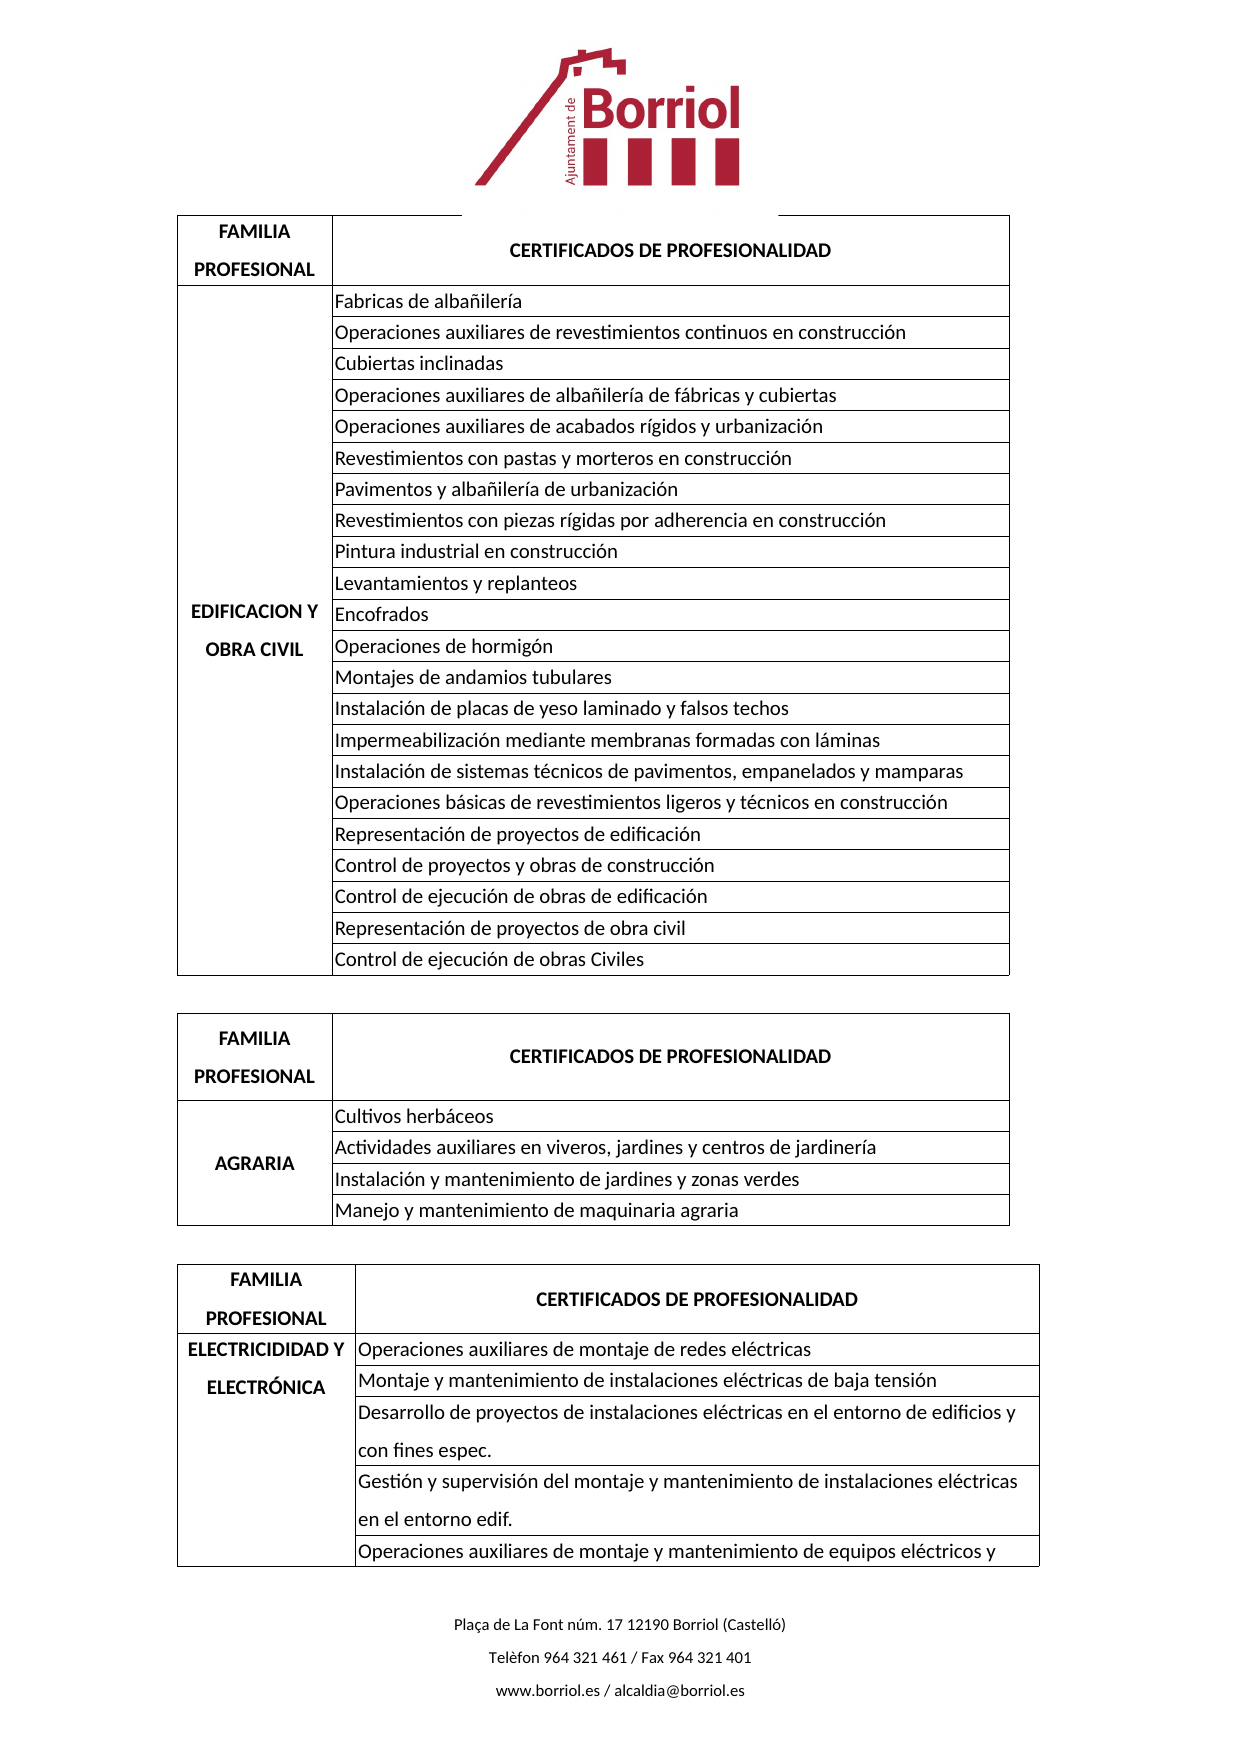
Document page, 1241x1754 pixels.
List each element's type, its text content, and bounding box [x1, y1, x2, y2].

table_cell Operaciones auxiliares de montaje y mantenimiento de equipos eléctricos y [356, 1536, 1039, 1566]
table_cell ELECTRICIDIDAD Y ELECTRÓNICA [178, 1334, 355, 1566]
table_cell Revestimientos con pastas y morteros en construcción [333, 443, 1009, 473]
table_cell Manejo y mantenimiento de maquinaria agraria [333, 1195, 1009, 1225]
table_cell AGRARIA [178, 1101, 332, 1225]
table_cell Representación de proyectos de obra civil [333, 913, 1009, 943]
table_header CERTIFICADOS DE PROFESIONALIDAD [333, 1014, 1009, 1100]
table_cell Operaciones auxiliares de acabados rígidos y urbanización [333, 411, 1009, 442]
table_cell Desarrollo de proyectos de instalaciones eléctricas en el entorno de edificios y con fines espec. [356, 1397, 1039, 1465]
table_cell Control de proyectos y obras de construcción [333, 850, 1009, 881]
table_cell Cubiertas inclinadas [333, 349, 1009, 379]
table_cell Encofrados [333, 600, 1009, 630]
table_cell Instalación de sistemas técnicos de pavimentos, empanelados y mamparas [333, 756, 1009, 787]
picture [461, 20, 779, 216]
table_cell Levantamientos y replanteos [333, 568, 1009, 598]
table_cell Pavimentos y albañilería de urbanización [333, 474, 1009, 504]
table_cell Gestión y supervisión del montaje y mantenimiento de instalaciones eléctricas en el entorno edif. [356, 1466, 1039, 1535]
table_header CERTIFICADOS DE PROFESIONALIDAD [356, 1265, 1039, 1333]
table_cell Operaciones auxiliares de revestimientos continuos en construcción [333, 317, 1009, 348]
table_cell Representación de proyectos de edificación [333, 819, 1009, 849]
table_cell Actividades auxiliares en viveros, jardines y centros de jardinería [333, 1132, 1009, 1163]
table_header FAMILIA PROFESIONAL [178, 1265, 355, 1333]
table_header CERTIFICADOS DE PROFESIONALIDAD [333, 216, 1009, 285]
table_cell Operaciones auxiliares de montaje de redes eléctricas [356, 1334, 1039, 1364]
table_cell Instalación de placas de yeso laminado y falsos techos [333, 694, 1009, 724]
table_header FAMILIA PROFESIONAL [178, 1014, 332, 1100]
table_cell Pintura industrial en construcción [333, 537, 1009, 567]
table_cell Montaje y mantenimiento de instalaciones eléctricas de baja tensión [356, 1366, 1039, 1396]
table_cell Operaciones de hormigón [333, 631, 1009, 661]
table_cell Fabricas de albañilería [333, 286, 1009, 316]
table_cell Impermeabilización mediante membranas formadas con láminas [333, 725, 1009, 755]
table_cell Control de ejecución de obras de edificación [333, 882, 1009, 912]
table_cell Montajes de andamios tubulares [333, 662, 1009, 692]
table_cell Operaciones básicas de revestimientos ligeros y técnicos en construcción [333, 788, 1009, 818]
table_cell Operaciones auxiliares de albañilería de fábricas y cubiertas [333, 380, 1009, 410]
table_cell EDIFICACION Y OBRA CIVIL [178, 286, 332, 975]
table_header FAMILIA PROFESIONAL [178, 216, 332, 285]
table_cell Revestimientos con piezas rígidas por adherencia en construcción [333, 505, 1009, 536]
table_cell Control de ejecución de obras Civiles [333, 944, 1009, 975]
table_cell Instalación y mantenimiento de jardines y zonas verdes [333, 1164, 1009, 1194]
table_cell Cultivos herbáceos [333, 1101, 1009, 1131]
